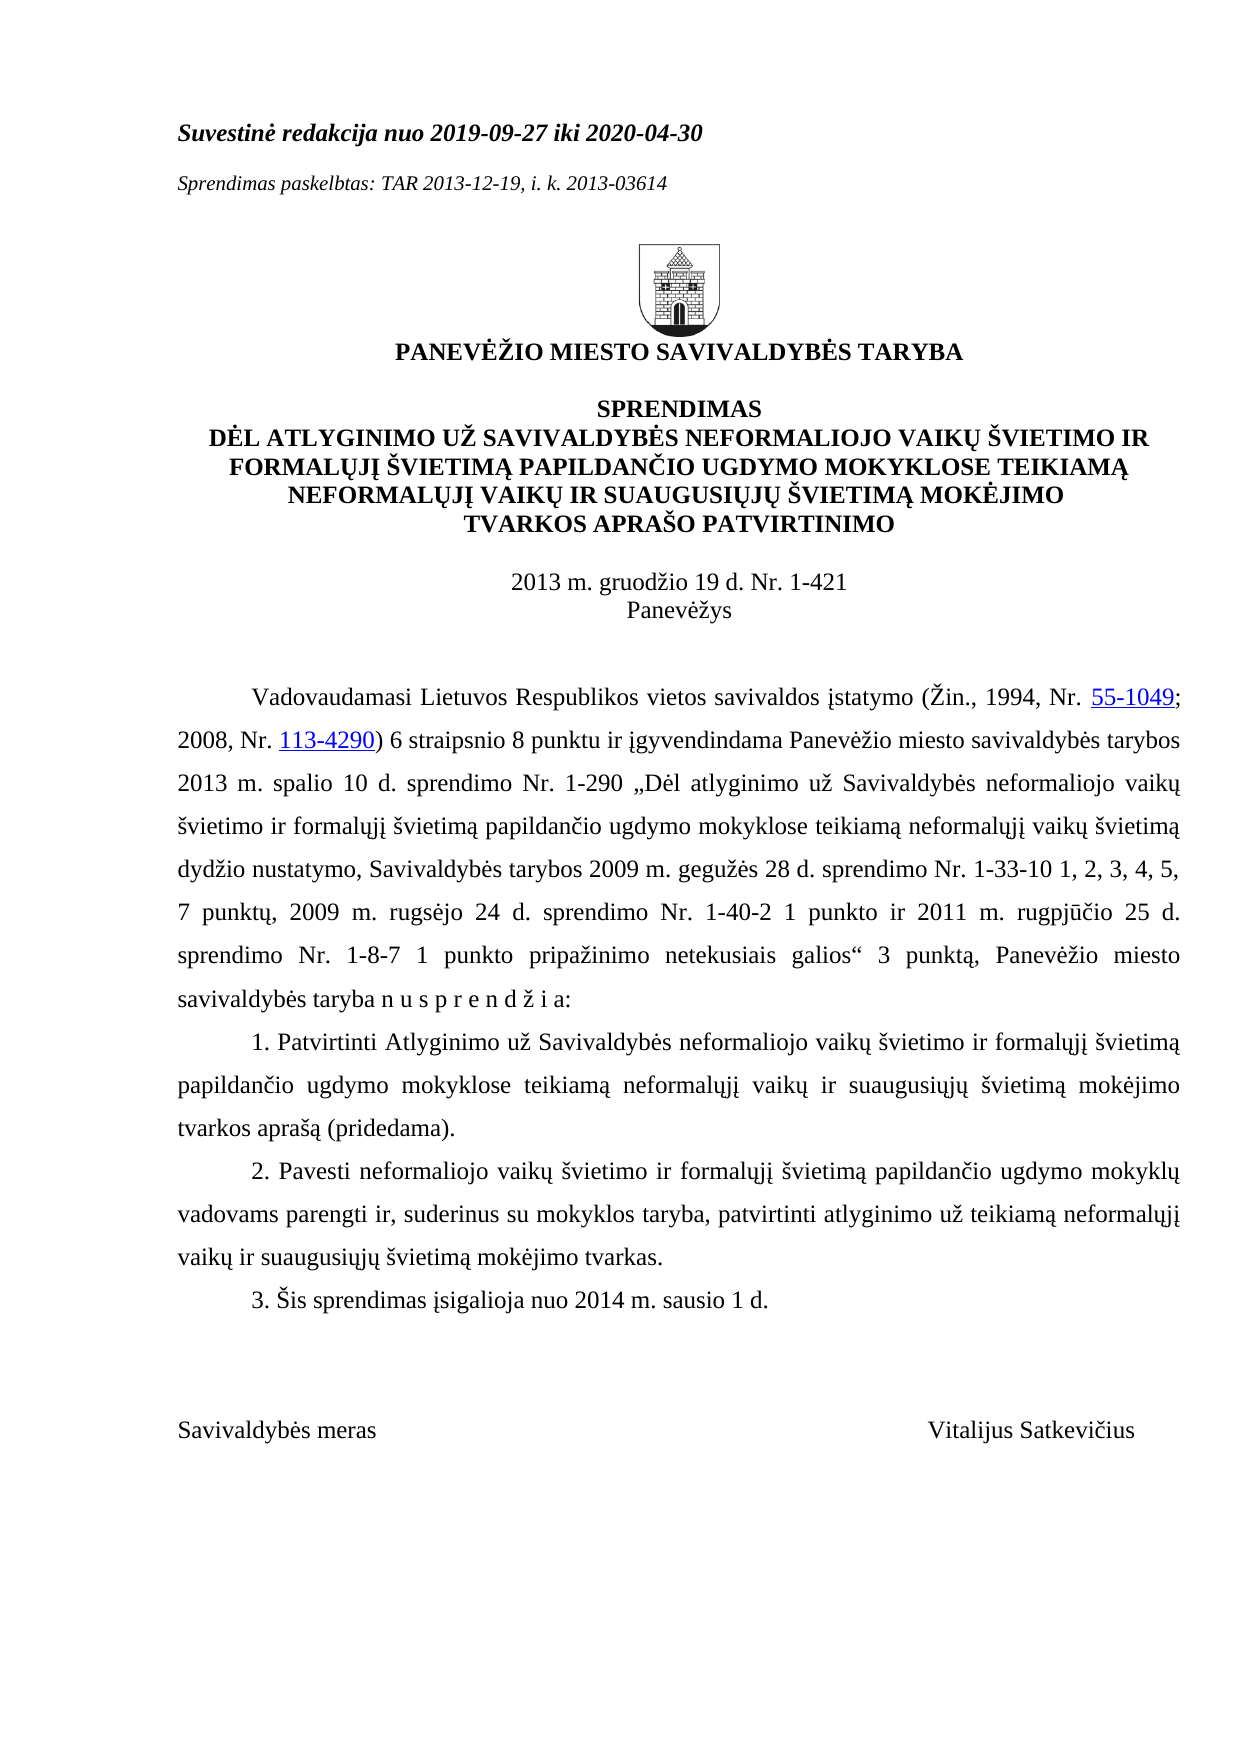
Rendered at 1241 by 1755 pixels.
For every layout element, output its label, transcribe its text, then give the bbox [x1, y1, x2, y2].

text 2. Pavesti neformaliojo vaikų švietimo ir formalųjį švietimą papildančio ugdymo mokyklų vadovams parengti ir, suderinus su mokyklos taryba, patvirtinti atlyginimo už teikiamą neformalųjį vaikų ir suaugusiųjų švietimą mokėjimo tvarkas. [177, 1156, 1181, 1271]
text Savivaldybės meras Vitalijus Satkevičius [177, 1415, 1181, 1444]
text TVARKOS APRAŠO PATVIRTINIMO [177, 509, 1181, 538]
text Sprendimas paskelbtas: TAR 2013-12-19, i. k. 2013-03614 [177, 171, 1181, 195]
text Suvestinė redakcija nuo 2019-09-27 iki 2020-04-30 [177, 118, 1181, 147]
text 1. Patvirtinti Atlyginimo už Savivaldybės neformaliojo vaikų švietimo ir formalųjį švietimą papildančio ugdymo mokyklose teikiamą neformalųjį vaikų ir suaugusiųjų švietimą mokėjimo tvarkos aprašą (pridedama). [177, 1027, 1181, 1142]
text 2013 m. gruodžio 19 d. Nr. 1-421 [177, 567, 1181, 596]
text PANEVĖŽIO MIESTO SAVIVALDYBĖS TARYBA [177, 337, 1181, 366]
text DĖL ATLYGINIMO UŽ SAVIVALDYBĖS NEFORMALIOJO VAIKŲ ŠVIETIMO IR FORMALŲJĮ ŠVIETIMĄ PAPILDANČIO UGDYMO MOKYKLOSE TEIKIAMĄ NEFORMALŲJĮ VAIKŲ IR SUAUGUSIŲJŲ ŠVIETIMĄ MOKĖJIMO [177, 423, 1181, 509]
text Vadovaudamasi Lietuvos Respublikos vietos savivaldos įstatymo (Žin., 1994, Nr. 55-1049; 2008, Nr. 113-4290) 6 straipsnio 8 punktu ir įgyvendindama Panevėžio miesto savivaldybės tarybos 2013 m. spalio 10 d. sprendimo Nr. 1-290 „Dėl atlyginimo už Savivaldybės neformaliojo vaikų švietimo ir formalųjį švietimą papildančio ugdymo mokyklose teikiamą neformalųjį vaikų švietimą dydžio nustatymo, Savivaldybės tarybos 2009 m. gegužės 28 d. sprendimo Nr. 1-33-10 1, 2, 3, 4, 5, 7 punktų, 2009 m. rugsėjo 24 d. sprendimo Nr. 1-40-2 1 punkto ir 2011 m. rugpjūčio 25 d. sprendimo Nr. 1-8-7 1 punkto pripažinimo netekusiais galios“ 3 punktą, Panevėžio miesto savivaldybės taryba n u s p r e n d ž i a: [177, 682, 1181, 1012]
text SPRENDIMAS [177, 394, 1181, 423]
text 3. Šis sprendimas įsigalioja nuo 2014 m. sausio 1 d. [177, 1286, 1181, 1314]
text Panevėžys [177, 596, 1181, 624]
